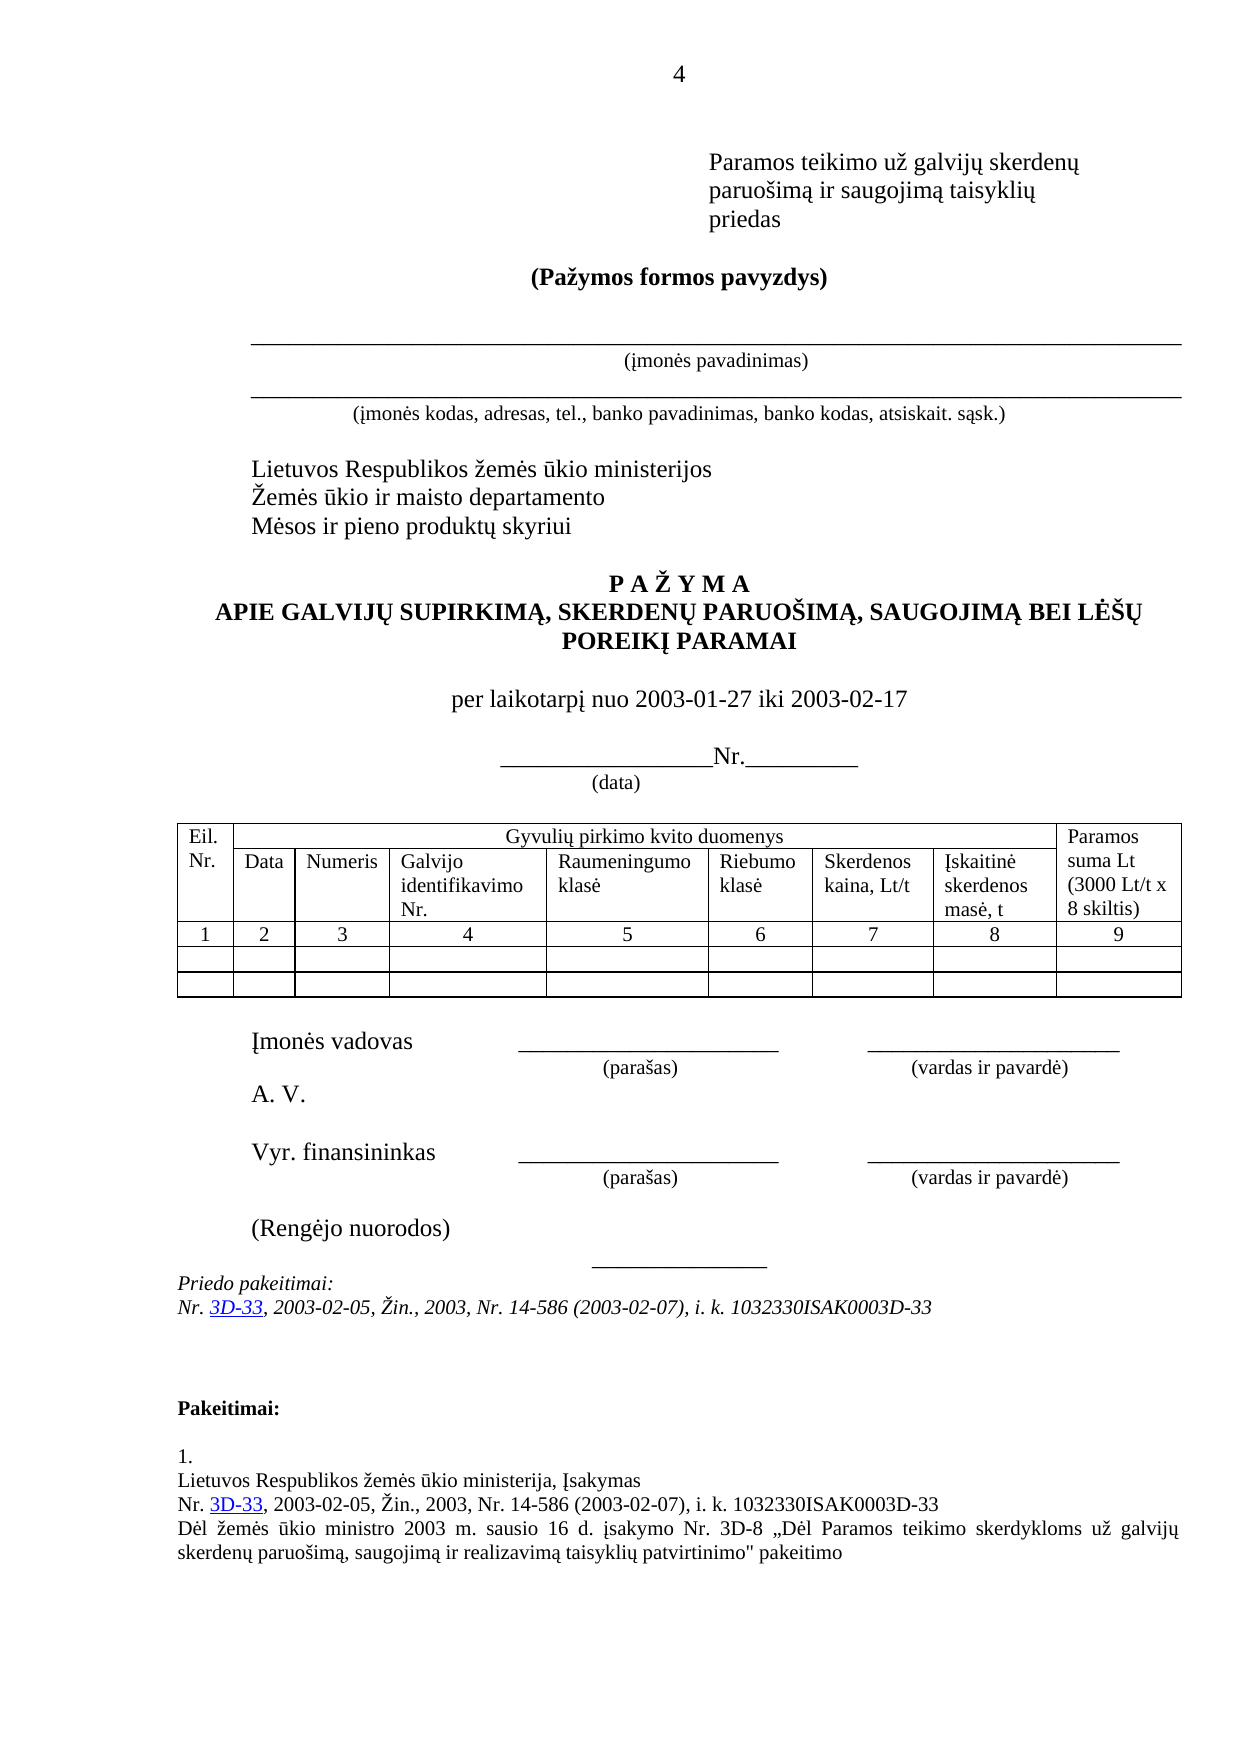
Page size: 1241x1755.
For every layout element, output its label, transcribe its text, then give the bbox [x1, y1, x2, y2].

table_cell [234, 947, 294, 971]
table_cell [547, 947, 708, 971]
table_cell 4 [390, 922, 546, 946]
table_cell [234, 973, 294, 996]
text Vyr. finansininkas [177, 1137, 1181, 1165]
table_cell [1057, 947, 1181, 971]
text Lietuvos Respublikos žemės ūkio ministerijos [177, 454, 1181, 482]
text (parašas) (vardas ir pavardė) [177, 1055, 1181, 1079]
table_cell 7 [813, 922, 933, 946]
table_cell Data [234, 849, 294, 921]
text (data) [177, 770, 1181, 794]
table_cell [547, 973, 708, 996]
table_cell [296, 947, 389, 971]
text Nr. 3D-33, 2003-02-05, Žin., 2003, Nr. 14-586 (2003-02-07), i. k. 1032330ISAK0003D-33 [177, 1492, 1181, 1516]
text Žemės ūkio ir maisto departamento [177, 482, 1181, 511]
text (Rengėjo nuorodos) [177, 1213, 1181, 1242]
text Dėl žemės ūkio ministro 2003 m. sausio 16 d. įsakymo Nr. 3D-8 „Dėl Paramos teikimo skerdykloms už galvijų skerdenų paruošimą, saugojimą ir realizavimą taisyklių patvirtinimo" pakeitimo [177, 1516, 1181, 1564]
text ______________ [177, 1242, 1181, 1271]
table_cell [709, 947, 812, 971]
table_cell 8 [934, 922, 1056, 946]
text Mėsos ir pieno produktų skyriui [177, 511, 1181, 540]
table_cell [390, 947, 546, 971]
text (parašas) (vardas ir pavardė) [177, 1165, 1181, 1189]
table_cell [1057, 973, 1181, 996]
table_header Gyvulių pirkimo kvito duomenys [234, 824, 1056, 848]
text (Pažymos formos pavyzdys) [177, 262, 1181, 291]
text _________________Nr._________ [177, 741, 1181, 770]
text Pakeitimai: [177, 1396, 1181, 1420]
table_cell 5 [547, 922, 708, 946]
table_cell [178, 973, 233, 996]
text A. V. [177, 1079, 1181, 1108]
text Lietuvos Respublikos žemės ūkio ministerija, Įsakymas [177, 1468, 1181, 1492]
text 1. [177, 1444, 1181, 1468]
text priedas [177, 204, 1181, 233]
table_cell 9 [1057, 922, 1181, 946]
table_header Eil. Nr. [178, 824, 233, 921]
table_cell [813, 947, 933, 971]
table_cell Skerdenos kaina, Lt/t [813, 849, 933, 921]
table_cell [296, 973, 389, 996]
text (įmonės kodas, adresas, tel., banko pavadinimas, banko kodas, atsiskait. sąsk.) [177, 401, 1181, 425]
text PAŽYMA [177, 569, 1181, 597]
text Paramos teikimo už galvijų skerdenų [177, 147, 1181, 176]
table_cell [709, 973, 812, 996]
text Įmonės vadovas [177, 1026, 1181, 1055]
table_cell Raumeningumo klasė [547, 849, 708, 921]
table_cell [178, 947, 233, 971]
table_cell [390, 973, 546, 996]
text paruošimą ir saugojimą taisyklių [177, 176, 1181, 204]
table_cell Numeris [296, 849, 389, 921]
table_cell Įskaitinė skerdenos masė, t [934, 849, 1056, 921]
table_cell Riebumo klasė [709, 849, 812, 921]
table_cell [934, 973, 1056, 996]
text (įmonės pavadinimas) [177, 348, 1181, 372]
text APIE GALVIJŲ SUPIRKIMĄ, SKERDENŲ PARUOŠIMĄ, SAUGOJIMĄ BEI LĖŠŲ POREIKĮ PARAMAI [177, 597, 1181, 655]
table_cell [934, 947, 1056, 971]
text per laikotarpį nuo 2003-01-27 iki 2003-02-17 [177, 684, 1181, 712]
text Priedo pakeitimai: [177, 1271, 1181, 1295]
table_cell 6 [709, 922, 812, 946]
table_cell 3 [296, 922, 389, 946]
table_cell 1 [178, 922, 233, 946]
table_cell 2 [234, 922, 294, 946]
text Nr. 3D-33, 2003-02-05, Žin., 2003, Nr. 14-586 (2003-02-07), i. k. 1032330ISAK0003D-33 [177, 1295, 1181, 1319]
table_cell [813, 973, 933, 996]
table_header Paramos suma Lt (3000 Lt/t x 8 skiltis) [1057, 824, 1181, 921]
table_cell Galvijo identifikavimo Nr. [390, 849, 546, 921]
